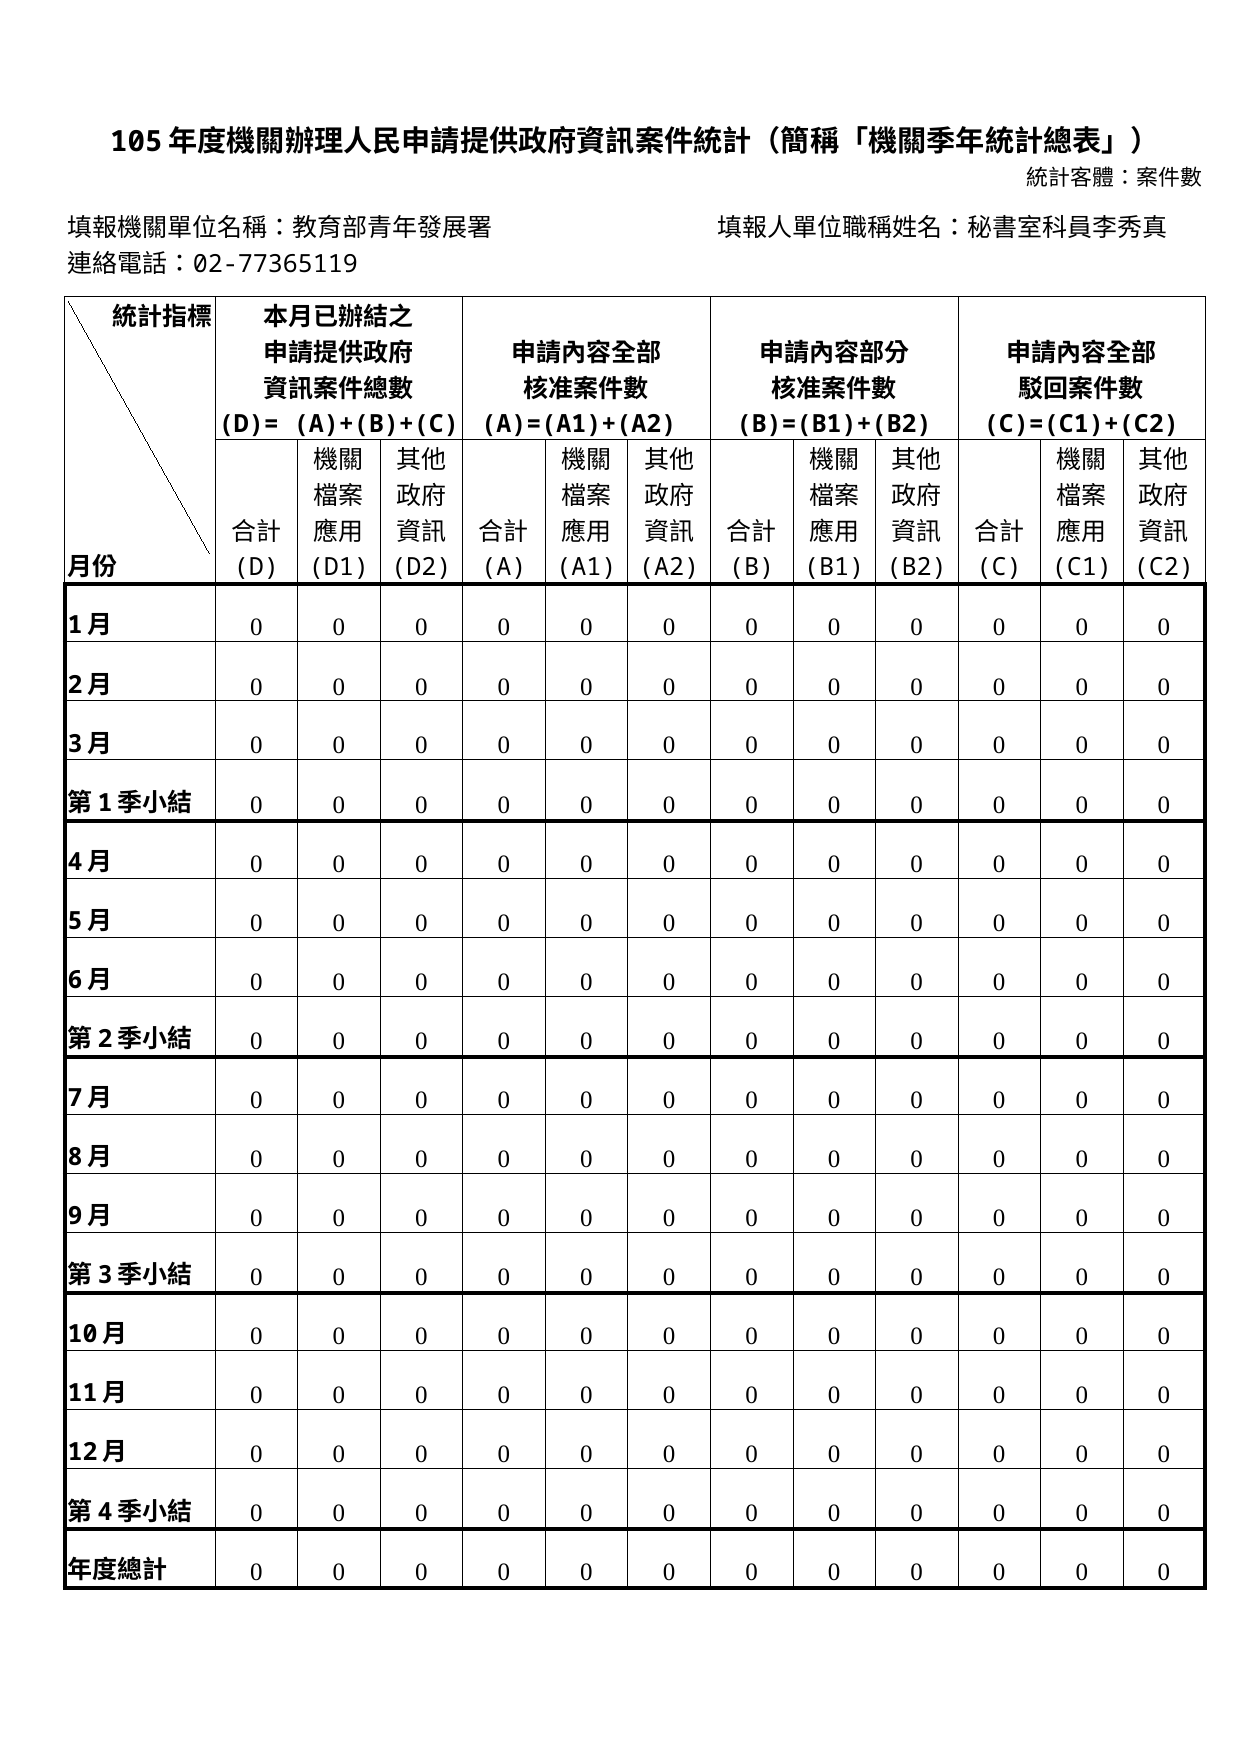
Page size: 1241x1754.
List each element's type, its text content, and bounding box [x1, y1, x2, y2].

table_cell 0 [876, 642, 958, 700]
table_cell 0 [1124, 1115, 1203, 1173]
table_cell 0 [216, 938, 297, 996]
table_cell 0 [546, 938, 627, 996]
table_cell 0 [298, 760, 380, 818]
table_cell 其他 政府 資訊 (C2) [1124, 440, 1205, 582]
table_cell 0 [876, 1115, 958, 1173]
table_cell 其他 政府 資訊 (A2) [628, 440, 710, 582]
table_cell 0 [628, 879, 710, 937]
table_cell 0 [711, 997, 793, 1055]
table_cell 0 [1041, 1469, 1123, 1527]
table_cell 0 [876, 823, 958, 877]
table_cell 0 [628, 938, 710, 996]
table_cell 0 [216, 1351, 297, 1409]
table_cell 0 [298, 997, 380, 1055]
table_cell 0 [628, 1469, 710, 1527]
table_cell 0 [216, 879, 297, 937]
table_cell 0 [463, 1531, 545, 1586]
table_cell 0 [711, 586, 793, 641]
table_cell 0 [794, 1174, 875, 1232]
table_cell 0 [546, 1174, 627, 1232]
table_cell 0 [959, 1410, 1040, 1468]
table_cell 0 [1041, 879, 1123, 937]
table_cell 0 [381, 1233, 462, 1291]
table_cell 0 [463, 823, 545, 877]
table_cell 0 [298, 1115, 380, 1173]
table_cell 月份 [65, 440, 215, 582]
table_cell 0 [628, 586, 710, 641]
table_cell 0 [794, 879, 875, 937]
table_cell 0 [628, 1531, 710, 1586]
table_cell 0 [298, 823, 380, 877]
table_cell 0 [1041, 1174, 1123, 1232]
table_cell 0 [876, 879, 958, 937]
table_cell 0 [794, 823, 875, 877]
table_cell 0 [794, 1410, 875, 1468]
table_cell 10月 [67, 1295, 215, 1350]
table_cell 0 [1041, 701, 1123, 759]
table_cell 第3季小結 [67, 1233, 215, 1291]
table_cell 11月 [67, 1351, 215, 1409]
table_cell 0 [1041, 823, 1123, 877]
table_cell 0 [794, 1469, 875, 1527]
table_cell 0 [628, 760, 710, 818]
table_cell 0 [959, 701, 1040, 759]
table_cell 本月已辦結之 申請提供政府 資訊案件總數 (D)= (A)+(B)+(C) [216, 297, 462, 439]
table_cell 0 [298, 1295, 380, 1350]
table_cell 0 [546, 586, 627, 641]
table_cell 0 [711, 1410, 793, 1468]
table_cell 0 [1124, 1410, 1203, 1468]
table_cell 申請內容全部 駁回案件數 (C)=(C1)+(C2) [959, 297, 1205, 439]
table_cell 其他 政府 資訊 (D2) [381, 440, 462, 582]
table_cell 0 [959, 823, 1040, 877]
table_cell 0 [959, 1351, 1040, 1409]
table_cell 連絡電話：02-77365119 [65, 244, 1205, 296]
table_cell 機關 檔案 應用 (D1) [298, 440, 380, 582]
table_cell 0 [381, 1469, 462, 1527]
table_cell 0 [711, 642, 793, 700]
table_cell 機關 檔案 應用 (C1) [1041, 440, 1123, 582]
table_cell 0 [381, 760, 462, 818]
table_cell 0 [794, 1115, 875, 1173]
table_cell 0 [381, 938, 462, 996]
table_cell 0 [876, 1351, 958, 1409]
table_cell 0 [794, 701, 875, 759]
table_cell 其他 政府 資訊 (B2) [876, 440, 958, 582]
table_cell 0 [1124, 823, 1203, 877]
table_cell 機關 檔案 應用 (B1) [794, 440, 875, 582]
table_cell 0 [463, 1233, 545, 1291]
table_cell 0 [298, 1469, 380, 1527]
table_cell 合計 (B) [711, 440, 793, 582]
table_cell 0 [298, 879, 380, 937]
table_cell 0 [628, 1351, 710, 1409]
table_cell 0 [711, 1233, 793, 1291]
table_cell 0 [794, 1351, 875, 1409]
table_cell 0 [711, 938, 793, 996]
table_cell 0 [463, 1059, 545, 1114]
table_cell 0 [876, 586, 958, 641]
table_cell 0 [298, 642, 380, 700]
table_cell 0 [298, 1531, 380, 1586]
table_cell 0 [1124, 701, 1203, 759]
table_cell 0 [463, 1410, 545, 1468]
table_cell 第4季小結 [67, 1469, 215, 1527]
table_cell 1月 [67, 586, 215, 641]
table_cell 2月 [67, 642, 215, 700]
table_cell 0 [463, 1469, 545, 1527]
table_cell 0 [959, 1059, 1040, 1114]
table_cell 0 [381, 1174, 462, 1232]
table_cell 0 [628, 1059, 710, 1114]
table_cell 0 [298, 1174, 380, 1232]
table_cell 0 [546, 1295, 627, 1350]
table_cell 0 [546, 1351, 627, 1409]
table_cell 0 [381, 1295, 462, 1350]
table_cell 申請內容部分 核准案件數 (B)=(B1)+(B2) [711, 297, 958, 439]
table_cell 0 [876, 1469, 958, 1527]
table_cell 0 [1041, 938, 1123, 996]
table_cell 0 [1041, 1410, 1123, 1468]
table_cell 12月 [67, 1410, 215, 1468]
table_cell 0 [1041, 760, 1123, 818]
table_cell 0 [216, 1115, 297, 1173]
table_cell 0 [216, 1059, 297, 1114]
table_cell 0 [463, 642, 545, 700]
table_cell 0 [794, 586, 875, 641]
table_cell 0 [876, 1233, 958, 1291]
table_cell 0 [1124, 586, 1203, 641]
table_cell 0 [381, 642, 462, 700]
table_cell 0 [546, 1410, 627, 1468]
table_cell 0 [1041, 1059, 1123, 1114]
table_cell 填報機關單位名稱：教育部青年發展署 填報人單位職稱姓名：秘書室科員李秀真 [65, 191, 1205, 244]
table_cell 7月 [67, 1059, 215, 1114]
table_cell 0 [876, 760, 958, 818]
table_cell 0 [959, 642, 1040, 700]
table_cell 0 [628, 1410, 710, 1468]
table_cell 0 [959, 938, 1040, 996]
table_cell 0 [794, 1531, 875, 1586]
table_cell 0 [381, 1351, 462, 1409]
table_cell 0 [959, 1115, 1040, 1173]
table_cell 0 [546, 760, 627, 818]
table_cell 0 [463, 1351, 545, 1409]
table_cell 0 [1041, 586, 1123, 641]
table_cell 0 [381, 1410, 462, 1468]
table_cell 0 [1124, 1531, 1203, 1586]
table_cell 0 [628, 1174, 710, 1232]
table_cell 0 [628, 701, 710, 759]
table_cell 0 [381, 1059, 462, 1114]
table_cell 0 [298, 938, 380, 996]
table_cell 0 [1124, 938, 1203, 996]
table_cell 第2季小結 [67, 997, 215, 1055]
table_cell 0 [546, 1115, 627, 1173]
table_cell 0 [546, 879, 627, 937]
table_cell 0 [216, 1295, 297, 1350]
table_cell 0 [876, 1059, 958, 1114]
table_cell 0 [959, 997, 1040, 1055]
table_cell 0 [298, 1410, 380, 1468]
table_cell 合計 (A) [463, 440, 545, 582]
table_cell 3月 [67, 701, 215, 759]
table_cell 0 [628, 1295, 710, 1350]
table_cell 0 [216, 1531, 297, 1586]
table_cell 0 [463, 1115, 545, 1173]
table_cell 0 [463, 997, 545, 1055]
table_cell 合計 (D) [216, 440, 297, 582]
table_cell 0 [711, 1295, 793, 1350]
table_cell 4月 [67, 823, 215, 877]
table_cell 0 [216, 823, 297, 877]
table_cell 0 [381, 586, 462, 641]
table_cell 0 [463, 1174, 545, 1232]
table_cell 0 [794, 760, 875, 818]
table_cell 9月 [67, 1174, 215, 1232]
table_cell 0 [216, 760, 297, 818]
table_cell 0 [876, 1295, 958, 1350]
table_cell 0 [216, 586, 297, 641]
table_cell 0 [711, 1469, 793, 1527]
table_cell 0 [876, 997, 958, 1055]
table_cell 統計客體：案件數 [65, 160, 1205, 191]
table_cell 0 [546, 997, 627, 1055]
table_cell 0 [463, 938, 545, 996]
table_cell 0 [546, 823, 627, 877]
table_cell 0 [959, 879, 1040, 937]
table_cell 0 [216, 642, 297, 700]
table_cell 0 [1124, 879, 1203, 937]
table_cell 0 [959, 1531, 1040, 1586]
table_cell 0 [794, 1295, 875, 1350]
table_cell 0 [1041, 997, 1123, 1055]
table_cell 0 [1124, 642, 1203, 700]
table_cell 0 [711, 1115, 793, 1173]
table_cell 0 [216, 1174, 297, 1232]
table_cell 0 [628, 823, 710, 877]
table_cell 0 [1124, 997, 1203, 1055]
table_cell 0 [298, 586, 380, 641]
table_cell 0 [711, 701, 793, 759]
table_cell 0 [381, 701, 462, 759]
table_cell 0 [959, 760, 1040, 818]
table_cell 0 [463, 1295, 545, 1350]
table_cell 0 [1124, 1351, 1203, 1409]
table_cell 0 [794, 1233, 875, 1291]
table_cell 0 [1124, 1469, 1203, 1527]
table_cell 0 [876, 701, 958, 759]
table_cell 0 [298, 1059, 380, 1114]
table_cell 0 [1041, 1233, 1123, 1291]
table_cell 0 [1041, 1295, 1123, 1350]
table_cell 0 [1041, 1531, 1123, 1586]
table_cell 機關 檔案 應用 (A1) [546, 440, 627, 582]
table_cell 0 [216, 1469, 297, 1527]
table_cell 0 [463, 586, 545, 641]
table_cell 0 [298, 701, 380, 759]
table_cell 0 [794, 642, 875, 700]
table_cell 0 [381, 997, 462, 1055]
table_cell 0 [1041, 642, 1123, 700]
table_cell 0 [1124, 1295, 1203, 1350]
table_cell 0 [959, 1469, 1040, 1527]
table_cell 0 [1041, 1115, 1123, 1173]
table_cell 申請內容全部 核准案件數 (A)=(A1)+(A2) [463, 297, 710, 439]
table_cell 0 [381, 1531, 462, 1586]
table_cell 0 [959, 1233, 1040, 1291]
table_cell 0 [959, 586, 1040, 641]
table_cell 0 [628, 997, 710, 1055]
table_cell 0 [298, 1351, 380, 1409]
table_cell 0 [1124, 1059, 1203, 1114]
table_cell 0 [546, 1469, 627, 1527]
table_cell 0 [463, 701, 545, 759]
table_cell 0 [546, 701, 627, 759]
table_cell 0 [876, 1531, 958, 1586]
table_cell 0 [711, 1531, 793, 1586]
table_cell 0 [1041, 1351, 1123, 1409]
table_cell 0 [628, 1115, 710, 1173]
table_cell 0 [546, 1059, 627, 1114]
table_cell 0 [381, 879, 462, 937]
table_cell 0 [628, 642, 710, 700]
table_cell 0 [546, 1233, 627, 1291]
table_cell 0 [216, 701, 297, 759]
table_cell 0 [876, 1174, 958, 1232]
table_cell 6月 [67, 938, 215, 996]
table_cell 0 [381, 823, 462, 877]
table_cell 0 [959, 1295, 1040, 1350]
table_cell 統計指標 [65, 297, 215, 439]
table_cell 年度總計 [67, 1531, 215, 1586]
table_cell 0 [1124, 1174, 1203, 1232]
table_cell 0 [876, 938, 958, 996]
table_cell 0 [711, 823, 793, 877]
table_cell 8月 [67, 1115, 215, 1173]
table_cell 0 [794, 997, 875, 1055]
table_cell 0 [711, 760, 793, 818]
table_cell 0 [546, 1531, 627, 1586]
table_cell 0 [216, 1410, 297, 1468]
table_header 105年度機關辦理人民申請提供政府資訊案件統計（簡稱「機關季年統計總表」） [65, 117, 1205, 160]
table_cell 0 [546, 642, 627, 700]
table_cell 合計 (C) [959, 440, 1040, 582]
table_cell 0 [463, 760, 545, 818]
table_cell 0 [463, 879, 545, 937]
table_cell 0 [794, 1059, 875, 1114]
table_cell 0 [628, 1233, 710, 1291]
table_cell 0 [381, 1115, 462, 1173]
table_cell 0 [1124, 1233, 1203, 1291]
table_cell 0 [298, 1233, 380, 1291]
table_cell 0 [711, 1174, 793, 1232]
table_cell 0 [711, 879, 793, 937]
table_cell 0 [1124, 760, 1203, 818]
table_cell 0 [711, 1351, 793, 1409]
table_cell 0 [711, 1059, 793, 1114]
table_cell 第1季小結 [67, 760, 215, 818]
table_cell 0 [216, 1233, 297, 1291]
table_cell 0 [216, 997, 297, 1055]
table_cell 0 [959, 1174, 1040, 1232]
table_cell 5月 [67, 879, 215, 937]
table_cell 0 [794, 938, 875, 996]
table_cell 0 [876, 1410, 958, 1468]
